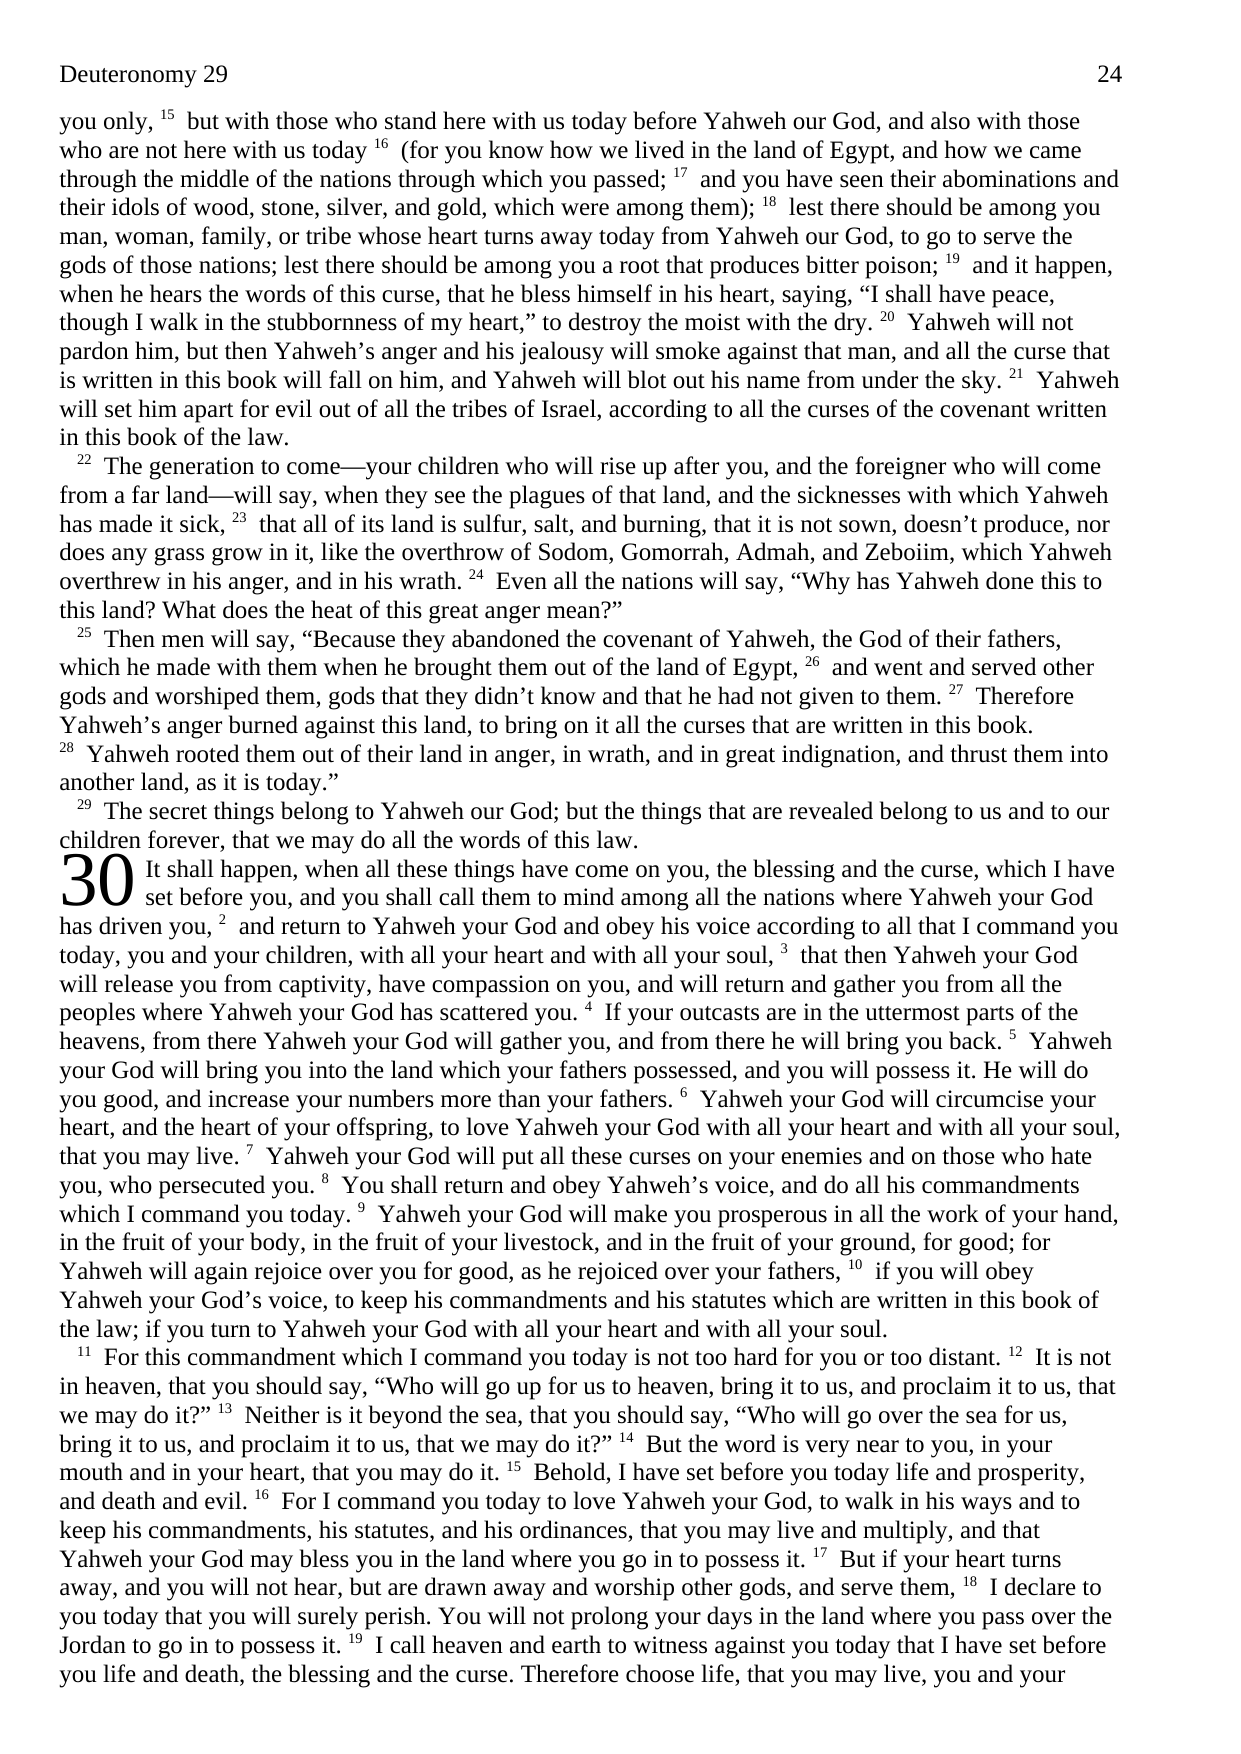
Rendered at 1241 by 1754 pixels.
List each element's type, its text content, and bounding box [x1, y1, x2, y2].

text 22 The generation to come—your children who will rise up after you, and the foreigner who will come from a far land—will say, when they see the plagues of that land, and the sicknesses with which Yahweh has made it sick, 23 that all of its land is sulfur, salt, and burning, that it is not sown, doesn’t produce, nor does any grass grow in it, like the overthrow of Sodom, Gomorrah, Admah, and Zeboiim, which Yahweh overthrew in his anger, and in his wrath. 24 Even all the nations will say, “Why has Yahweh done this to this land? What does the heat of this great anger mean?” [59, 451, 1122, 624]
text 29 The secret things belong to Yahweh our God; but the things that are revealed belong to us and to our children forever, that we may do all the words of this law. [59, 796, 1122, 854]
text 25 Then men will say, “Because they abandoned the covenant of Yahweh, the God of their fathers, which he made with them when he brought them out of the land of Egypt, 26 and went and served other gods and worshiped them, gods that they didn’t know and that he had not given to them. 27 Therefore Yahweh’s anger burned against this land, to bring on it all the curses that are written in this book. 28 Yahweh rooted them out of their land in anger, in wrath, and in great indignation, and thrust them into another land, as it is today.” [59, 624, 1122, 796]
text 30It shall happen, when all these things have come on you, the blessing and the curse, which I have set before you, and you shall call them to mind among all the nations where Yahweh your God has driven you, 2 and return to Yahweh your God and obey his voice according to all that I command you today, you and your children, with all your heart and with all your soul, 3 that then Yahweh your God will release you from captivity, have compassion on you, and will return and gather you from all the peoples where Yahweh your God has scattered you. 4 If your outcasts are in the uttermost parts of the heavens, from there Yahweh your God will gather you, and from there he will bring you back. 5 Yahweh your God will bring you into the land which your fathers possessed, and you will possess it. He will do you good, and increase your numbers more than your fathers. 6 Yahweh your God will circumcise your heart, and the heart of your offspring, to love Yahweh your God with all your heart and with all your soul, that you may live. 7 Yahweh your God will put all these curses on your enemies and on those who hate you, who persecuted you. 8 You shall return and obey Yahweh’s voice, and do all his commandments which I command you today. 9 Yahweh your God will make you prosperous in all the work of your hand, in the fruit of your body, in the fruit of your livestock, and in the fruit of your ground, for good; for Yahweh will again rejoice over you for good, as he rejoiced over your fathers, 10 if you will obey Yahweh your God’s voice, to keep his commandments and his statutes which are written in this book of the law; if you turn to Yahweh your God with all your heart and with all your soul. [59, 854, 1122, 1342]
text you only, 15 but with those who stand here with us today before Yahweh our God, and also with those who are not here with us today 16 (for you know how we lived in the land of Egypt, and how we came through the middle of the nations through which you passed; 17 and you have seen their abominations and their idols of wood, stone, silver, and gold, which were among them); 18 lest there should be among you man, woman, family, or tribe whose heart turns away today from Yahweh our God, to go to serve the gods of those nations; lest there should be among you a root that produces bitter poison; 19 and it happen, when he hears the words of this curse, that he bless himself in his heart, saying, “I shall have peace, though I walk in the stubbornness of my heart,” to destroy the moist with the dry. 20 Yahweh will not pardon him, but then Yahweh’s anger and his jealousy will smoke against that man, and all the curse that is written in this book will fall on him, and Yahweh will blot out his name from under the sky. 21 Yahweh will set him apart for evil out of all the tribes of Israel, according to all the curses of the covenant written in this book of the law. [59, 106, 1122, 451]
text 11 For this commandment which I command you today is not too hard for you or too distant. 12 It is not in heaven, that you should say, “Who will go up for us to heaven, bring it to us, and proclaim it to us, that we may do it?” 13 Neither is it beyond the sea, that you should say, “Who will go over the sea for us, bring it to us, and proclaim it to us, that we may do it?” 14 But the word is very near to you, in your mouth and in your heart, that you may do it. 15 Behold, I have set before you today life and prosperity, and death and evil. 16 For I command you today to love Yahweh your God, to walk in his ways and to keep his commandments, his statutes, and his ordinances, that you may live and multiply, and that Yahweh your God may bless you in the land where you go in to possess it. 17 But if your heart turns away, and you will not hear, but are drawn away and worship other gods, and serve them, 18 I declare to you today that you will surely perish. You will not prolong your days in the land where you pass over the Jordan to go in to possess it. 19 I call heaven and earth to witness against you today that I have set before you life and death, the blessing and the curse. Therefore choose life, that you may live, you and your [59, 1342, 1122, 1687]
